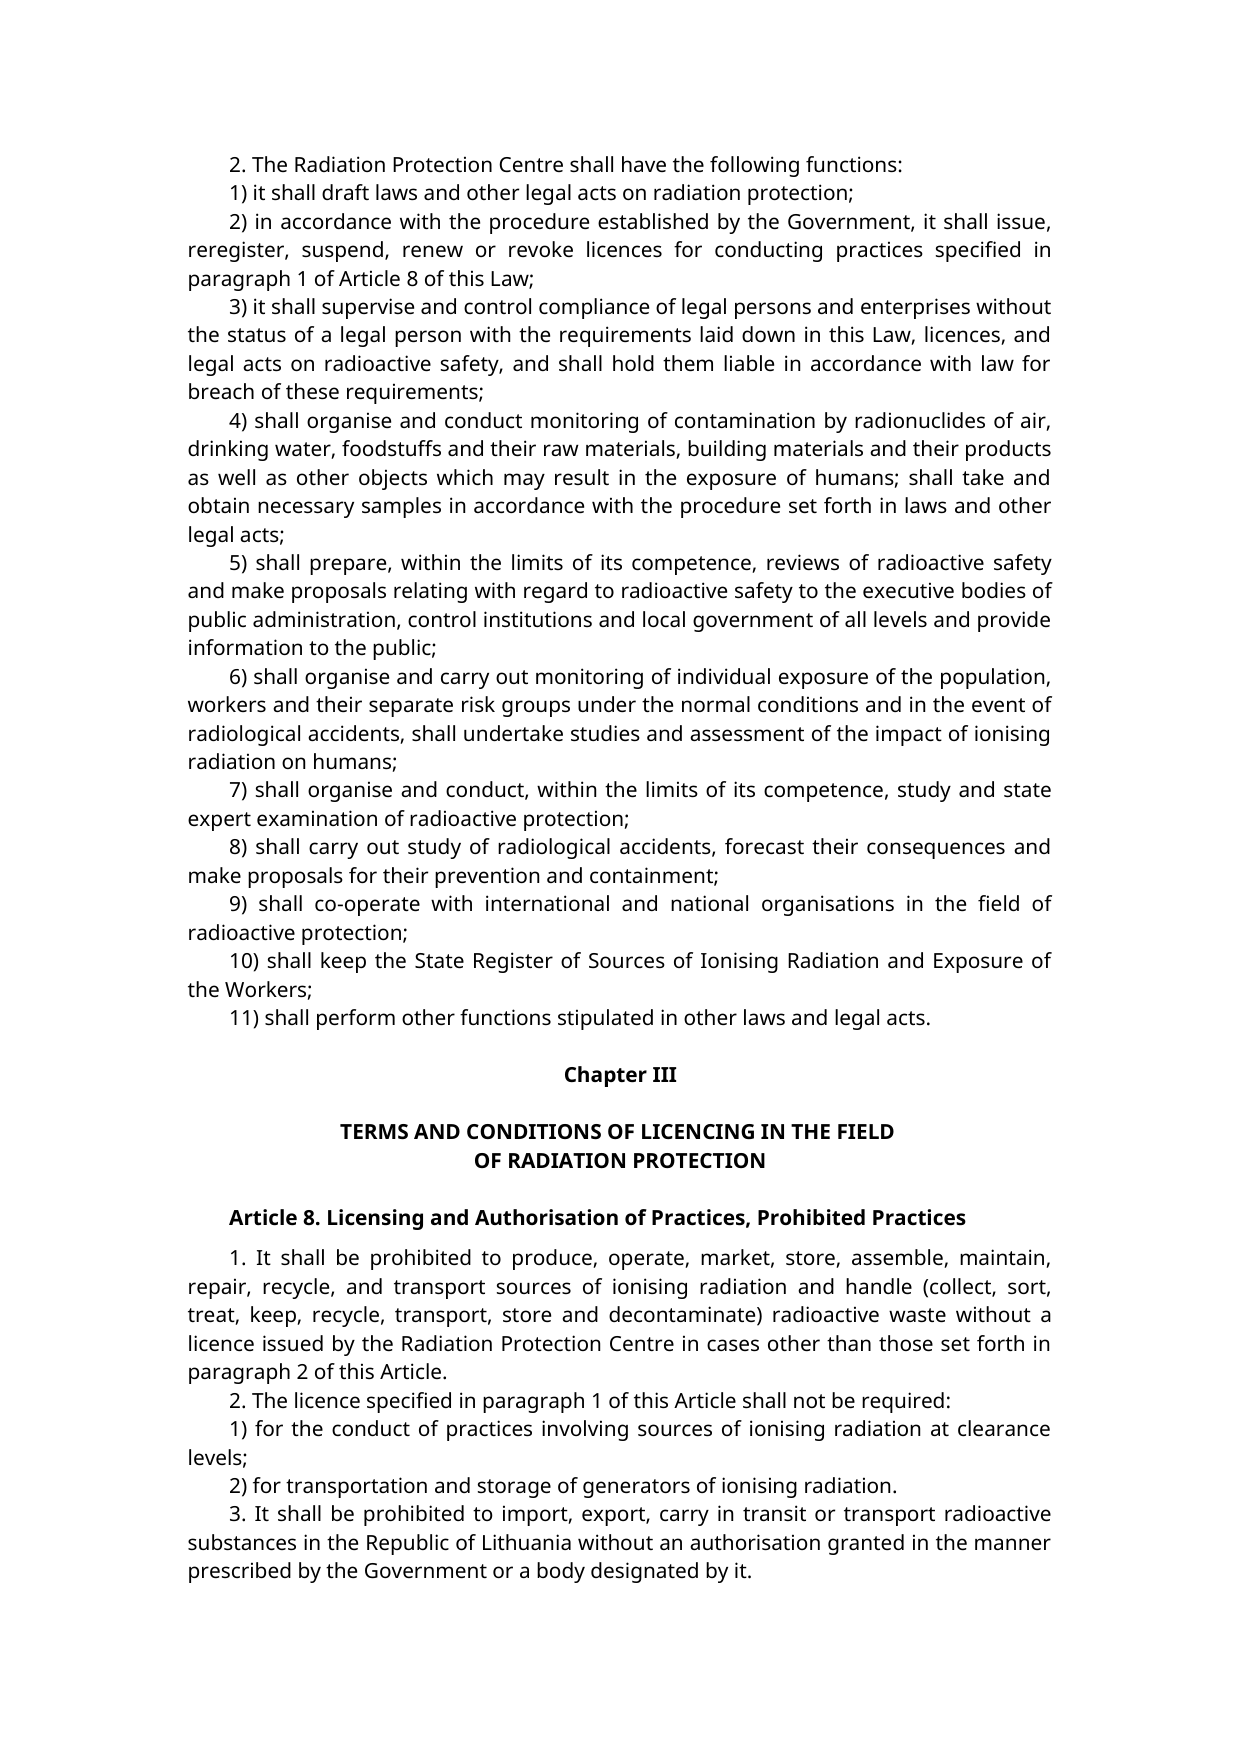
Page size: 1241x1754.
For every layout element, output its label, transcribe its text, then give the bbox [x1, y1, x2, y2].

text 1) it shall draft laws and other legal acts on radiation protection; [187, 178, 1053, 207]
text 1. It shall be prohibited to produce, operate, market, store, assemble, maintain, repair, recycle, and transport sources of ionising radiation and handle (collect, sort, treat, keep, recycle, transport, store and decontaminate) radioactive waste without a licence issued by the Radiation Protection Centre in cases other than those set forth in paragraph 2 of this Article. [187, 1243, 1053, 1386]
text 2) for transportation and storage of generators of ionising radiation. [187, 1471, 1053, 1499]
text 11) shall perform other functions stipulated in other laws and legal acts. [187, 1003, 1053, 1032]
text 4) shall organise and conduct monitoring of contamination by radionuclides of air, drinking water, foodstuffs and their raw materials, building materials and their products as well as other objects which may result in the exposure of humans; shall take and obtain necessary samples in accordance with the procedure set forth in laws and other legal acts; [187, 406, 1053, 548]
text 1) for the conduct of practices involving sources of ionising radiation at clearance levels; [187, 1414, 1053, 1471]
text 2) in accordance with the procedure established by the Government, it shall issue, reregister, suspend, renew or revoke licences for conducting practices specified in paragraph 1 of Article 8 of this Law; [187, 207, 1053, 292]
text 5) shall prepare, within the limits of its competence, reviews of radioactive safety and make proposals relating with regard to radioactive safety to the executive bodies of public administration, control institutions and local government of all levels and provide information to the public; [187, 548, 1053, 662]
text 2. The Radiation Protection Centre shall have the following functions: [187, 150, 1053, 178]
text TERMS AND CONDITIONS OF LICENCING IN THE FIELD [187, 1117, 1053, 1146]
text 8) shall carry out study of radiological accidents, forecast their consequences and make proposals for their prevention and containment; [187, 832, 1053, 889]
text 2. The licence specified in paragraph 1 of this Article shall not be required: [187, 1386, 1053, 1414]
text 6) shall organise and carry out monitoring of individual exposure of the population, workers and their separate risk groups under the normal conditions and in the event of radiological accidents, shall undertake studies and assessment of the impact of ionising radiation on humans; [187, 662, 1053, 776]
text 7) shall organise and conduct, within the limits of its competence, study and state expert examination of radioactive protection; [187, 776, 1053, 832]
text OF RADIATION PROTECTION [187, 1146, 1053, 1174]
text Article 8. Licensing and Authorisation of Practices, Prohibited Practices [187, 1203, 1053, 1232]
text 9) shall co-operate with international and national organisations in the field of radioactive protection; [187, 889, 1053, 946]
text 3. It shall be prohibited to import, export, carry in transit or transport radioactive substances in the Republic of Lithuania without an authorisation granted in the manner prescribed by the Government or a body designated by it. [187, 1499, 1053, 1585]
text 10) shall keep the State Register of Sources of Ionising Radiation and Exposure of the Workers; [187, 946, 1053, 1003]
text Chapter III [187, 1060, 1053, 1089]
text 3) it shall supervise and control compliance of legal persons and enterprises without the status of a legal person with the requirements laid down in this Law, licences, and legal acts on radioactive safety, and shall hold them liable in accordance with law for breach of these requirements; [187, 292, 1053, 406]
